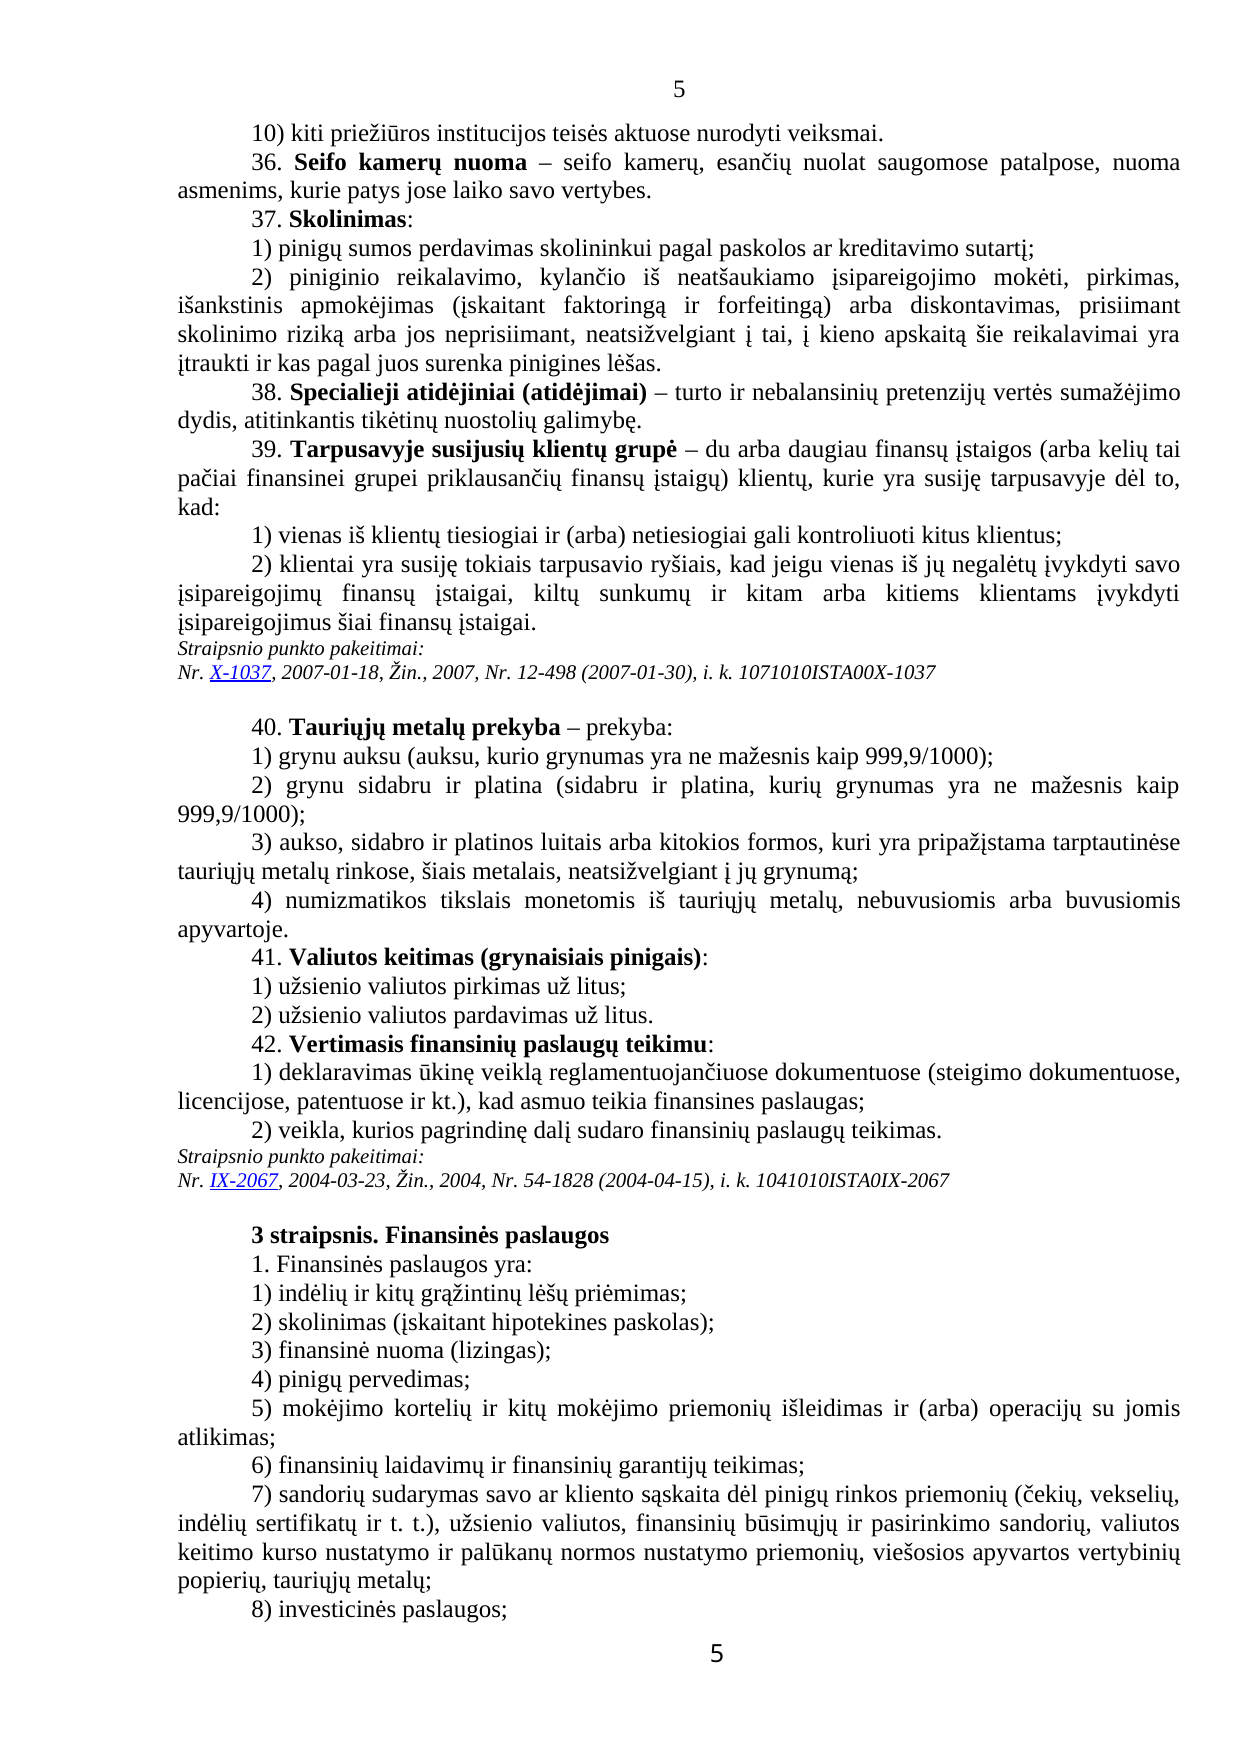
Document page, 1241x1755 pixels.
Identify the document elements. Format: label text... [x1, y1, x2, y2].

text 40. Tauriųjų metalų prekyba – prekyba: [177, 712, 1181, 741]
text 3) aukso, sidabro ir platinos luitais arba kitokios formos, kuri yra pripažįstama tarptautinėse tauriųjų metalų rinkose, šiais metalais, neatsižvelgiant į jų grynumą; [177, 827, 1181, 885]
text 3) finansinė nuoma (lizingas); [177, 1336, 1181, 1364]
text 4) numizmatikos tikslais monetomis iš tauriųjų metalų, nebuvusiomis arba buvusiomis apyvartoje. [177, 885, 1181, 942]
text 1) užsienio valiutos pirkimas už litus; [177, 971, 1181, 1000]
text 36. Seifo kamerų nuoma – seifo kamerų, esančių nuolat saugomose patalpose, nuoma asmenims, kurie patys jose laiko savo vertybes. [177, 147, 1181, 204]
text Nr. IX-2067, 2004-03-23, Žin., 2004, Nr. 54-1828 (2004-04-15), i. k. 1041010ISTA0IX-2067 [177, 1168, 1181, 1192]
text 8) investicinės paslaugos; [177, 1594, 1181, 1623]
text 7) sandorių sudarymas savo ar kliento sąskaita dėl pinigų rinkos priemonių (čekių, vekselių, indėlių sertifikatų ir t. t.), užsienio valiutos, finansinių būsimųjų ir pasirinkimo sandorių, valiutos keitimo kurso nustatymo ir palūkanų normos nustatymo priemonių, viešosios apyvartos vertybinių popierių, tauriųjų metalų; [177, 1479, 1181, 1594]
text 41. Valiutos keitimas (grynaisiais pinigais): [177, 942, 1181, 971]
text 1) pinigų sumos perdavimas skolininkui pagal paskolos ar kreditavimo sutartį; [177, 233, 1181, 262]
text 42. Vertimasis finansinių paslaugų teikimu: [177, 1029, 1181, 1057]
text 2) užsienio valiutos pardavimas už litus. [177, 1000, 1181, 1029]
text 2) veikla, kurios pagrindinę dalį sudaro finansinių paslaugų teikimas. [177, 1115, 1181, 1144]
text 3 straipsnis. Finansinės paslaugos [177, 1221, 1181, 1249]
text 10) kiti priežiūros institucijos teisės aktuose nurodyti veiksmai. [177, 118, 1181, 147]
text 2) grynu sidabru ir platina (sidabru ir platina, kurių grynumas yra ne mažesnis kaip 999,9/1000); [177, 770, 1181, 827]
text 2) piniginio reikalavimo, kylančio iš neatšaukiamo įsipareigojimo mokėti, pirkimas, išankstinis apmokėjimas (įskaitant faktoringą ir forfeitingą) arba diskontavimas, prisiimant skolinimo riziką arba jos neprisiimant, neatsižvelgiant į tai, į kieno apskaitą šie reikalavimai yra įtraukti ir kas pagal juos surenka pinigines lėšas. [177, 262, 1181, 377]
text 2) skolinimas (įskaitant hipotekines paskolas); [177, 1307, 1181, 1336]
text 1. Finansinės paslaugos yra: [177, 1249, 1181, 1278]
text 1) indėlių ir kitų grąžintinų lėšų priėmimas; [177, 1278, 1181, 1307]
text 6) finansinių laidavimų ir finansinių garantijų teikimas; [177, 1451, 1181, 1479]
text 4) pinigų pervedimas; [177, 1364, 1181, 1393]
text 38. Specialieji atidėjiniai (atidėjimai) – turto ir nebalansinių pretenzijų vertės sumažėjimo dydis, atitinkantis tikėtinų nuostolių galimybę. [177, 377, 1181, 434]
text 5) mokėjimo kortelių ir kitų mokėjimo priemonių išleidimas ir (arba) operacijų su jomis atlikimas; [177, 1393, 1181, 1451]
text Straipsnio punkto pakeitimai: [177, 1144, 1181, 1168]
text 2) klientai yra susiję tokiais tarpusavio ryšiais, kad jeigu vienas iš jų negalėtų įvykdyti savo įsipareigojimų finansų įstaigai, kiltų sunkumų ir kitam arba kitiems klientams įvykdyti įsipareigojimus šiai finansų įstaigai. [177, 549, 1181, 636]
text 37. Skolinimas: [177, 204, 1181, 233]
text 1) deklaravimas ūkinę veiklą reglamentuojančiuose dokumentuose (steigimo dokumentuose, licencijose, patentuose ir kt.), kad asmuo teikia finansines paslaugas; [177, 1057, 1181, 1115]
text 1) vienas iš klientų tiesiogiai ir (arba) netiesiogiai gali kontroliuoti kitus klientus; [177, 521, 1181, 549]
text 39. Tarpusavyje susijusių klientų grupė – du arba daugiau finansų įstaigos (arba kelių tai pačiai finansinei grupei priklausančių finansų įstaigų) klientų, kurie yra susiję tarpusavyje dėl to, kad: [177, 434, 1181, 521]
text Straipsnio punkto pakeitimai: [177, 636, 1181, 660]
text Nr. X-1037, 2007-01-18, Žin., 2007, Nr. 12-498 (2007-01-30), i. k. 1071010ISTA00X-1037 [177, 660, 1181, 684]
text 1) grynu auksu (auksu, kurio grynumas yra ne mažesnis kaip 999,9/1000); [177, 741, 1181, 770]
